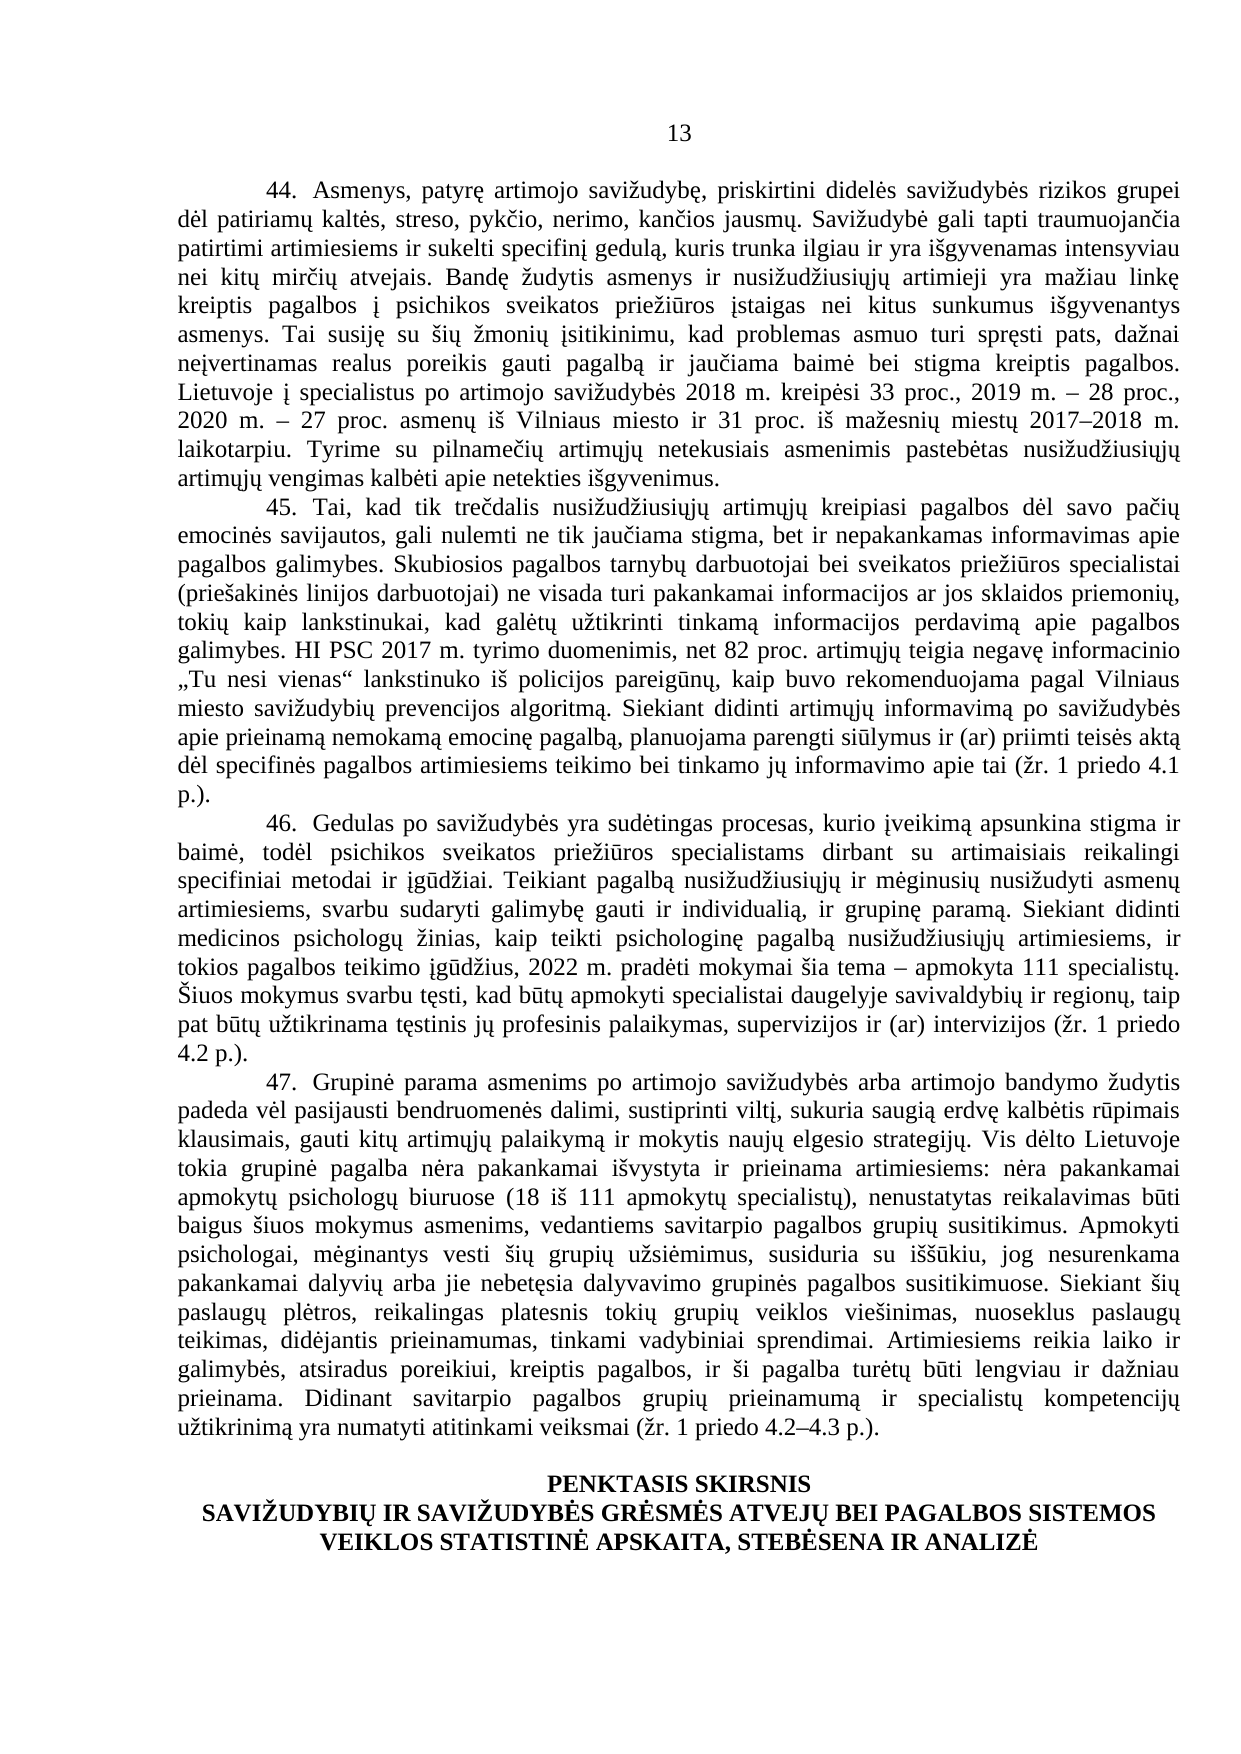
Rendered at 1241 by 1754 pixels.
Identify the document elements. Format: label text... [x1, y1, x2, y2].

text 46. Gedulas po savižudybės yra sudėtingas procesas, kurio įveikimą apsunkina stigma ir baimė, todėl psichikos sveikatos priežiūros specialistams dirbant su artimaisiais reikalingi specifiniai metodai ir įgūdžiai. Teikiant pagalbą nusižudžiusiųjų ir mėginusių nusižudyti asmenų artimiesiems, svarbu sudaryti galimybę gauti ir individualią, ir grupinę paramą. Siekiant didinti medicinos psichologų žinias, kaip teikti psichologinę pagalbą nusižudžiusiųjų artimiesiems, ir tokios pagalbos teikimo įgūdžius, 2022 m. pradėti mokymai šia tema – apmokyta 111 specialistų. Šiuos mokymus svarbu tęsti, kad būtų apmokyti specialistai daugelyje savivaldybių ir regionų, taip pat būtų užtikrinama tęstinis jų profesinis palaikymas, supervizijos ir (ar) intervizijos (žr. 1 priedo 4.2 p.). [177, 808, 1181, 1067]
text 44. Asmenys, patyrę artimojo savižudybę, priskirtini didelės savižudybės rizikos grupei dėl patiriamų kaltės, streso, pykčio, nerimo, kančios jausmų. Savižudybė gali tapti traumuojančia patirtimi artimiesiems ir sukelti specifinį gedulą, kuris trunka ilgiau ir yra išgyvenamas intensyviau nei kitų mirčių atvejais. Bandę žudytis asmenys ir nusižudžiusiųjų artimieji yra mažiau linkę kreiptis pagalbos į psichikos sveikatos priežiūros įstaigas nei kitus sunkumus išgyvenantys asmenys. Tai susiję su šių žmonių įsitikinimu, kad problemas asmuo turi spręsti pats, dažnai neįvertinamas realus poreikis gauti pagalbą ir jaučiama baimė bei stigma kreiptis pagalbos. Lietuvoje į specialistus po artimojo savižudybės 2018 m. kreipėsi 33 proc., 2019 m. – 28 proc., 2020 m. – 27 proc. asmenų iš Vilniaus miesto ir 31 proc. iš mažesnių miestų 2017–2018 m. laikotarpiu. Tyrime su pilnamečių artimųjų netekusiais asmenimis pastebėtas nusižudžiusiųjų artimųjų vengimas kalbėti apie netekties išgyvenimus. [177, 176, 1181, 492]
text PENKTASIS SKIRSNIS [177, 1469, 1181, 1498]
text SAVIŽUDYBIŲ IR SAVIŽUDYBĖS GRĖSMĖS ATVEJŲ BEI PAGALBOS SISTEMOS VEIKLOS STATISTINĖ APSKAITA, STEBĖSENA IR ANALIZĖ [177, 1498, 1181, 1556]
text 47. Grupinė parama asmenims po artimojo savižudybės arba artimojo bandymo žudytis padeda vėl pasijausti bendruomenės dalimi, sustiprinti viltį, sukuria saugią erdvę kalbėtis rūpimais klausimais, gauti kitų artimųjų palaikymą ir mokytis naujų elgesio strategijų. Vis dėlto Lietuvoje tokia grupinė pagalba nėra pakankamai išvystyta ir prieinama artimiesiems: nėra pakankamai apmokytų psichologų biuruose (18 iš 111 apmokytų specialistų), nenustatytas reikalavimas būti baigus šiuos mokymus asmenims, vedantiems savitarpio pagalbos grupių susitikimus. Apmokyti psichologai, mėginantys vesti šių grupių užsiėmimus, susiduria su iššūkiu, jog nesurenkama pakankamai dalyvių arba jie nebetęsia dalyvavimo grupinės pagalbos susitikimuose. Siekiant šių paslaugų plėtros, reikalingas platesnis tokių grupių veiklos viešinimas, nuoseklus paslaugų teikimas, didėjantis prieinamumas, tinkami vadybiniai sprendimai. Artimiesiems reikia laiko ir galimybės, atsiradus poreikiui, kreiptis pagalbos, ir ši pagalba turėtų būti lengviau ir dažniau prieinama. Didinant savitarpio pagalbos grupių prieinamumą ir specialistų kompetencijų užtikrinimą yra numatyti atitinkami veiksmai (žr. 1 priedo 4.2–4.3 p.). [177, 1067, 1181, 1441]
text 45. Tai, kad tik trečdalis nusižudžiusiųjų artimųjų kreipiasi pagalbos dėl savo pačių emocinės savijautos, gali nulemti ne tik jaučiama stigma, bet ir nepakankamas informavimas apie pagalbos galimybes. Skubiosios pagalbos tarnybų darbuotojai bei sveikatos priežiūros specialistai (priešakinės linijos darbuotojai) ne visada turi pakankamai informacijos ar jos sklaidos priemonių, tokių kaip lankstinukai, kad galėtų užtikrinti tinkamą informacijos perdavimą apie pagalbos galimybes. HI PSC 2017 m. tyrimo duomenimis, net 82 proc. artimųjų teigia negavę informacinio „Tu nesi vienas“ lankstinuko iš policijos pareigūnų, kaip buvo rekomenduojama pagal Vilniaus miesto savižudybių prevencijos algoritmą. Siekiant didinti artimųjų informavimą po savižudybės apie prieinamą nemokamą emocinę pagalbą, planuojama parengti siūlymus ir (ar) priimti teisės aktą dėl specifinės pagalbos artimiesiems teikimo bei tinkamo jų informavimo apie tai (žr. 1 priedo 4.1 p.). [177, 492, 1181, 808]
